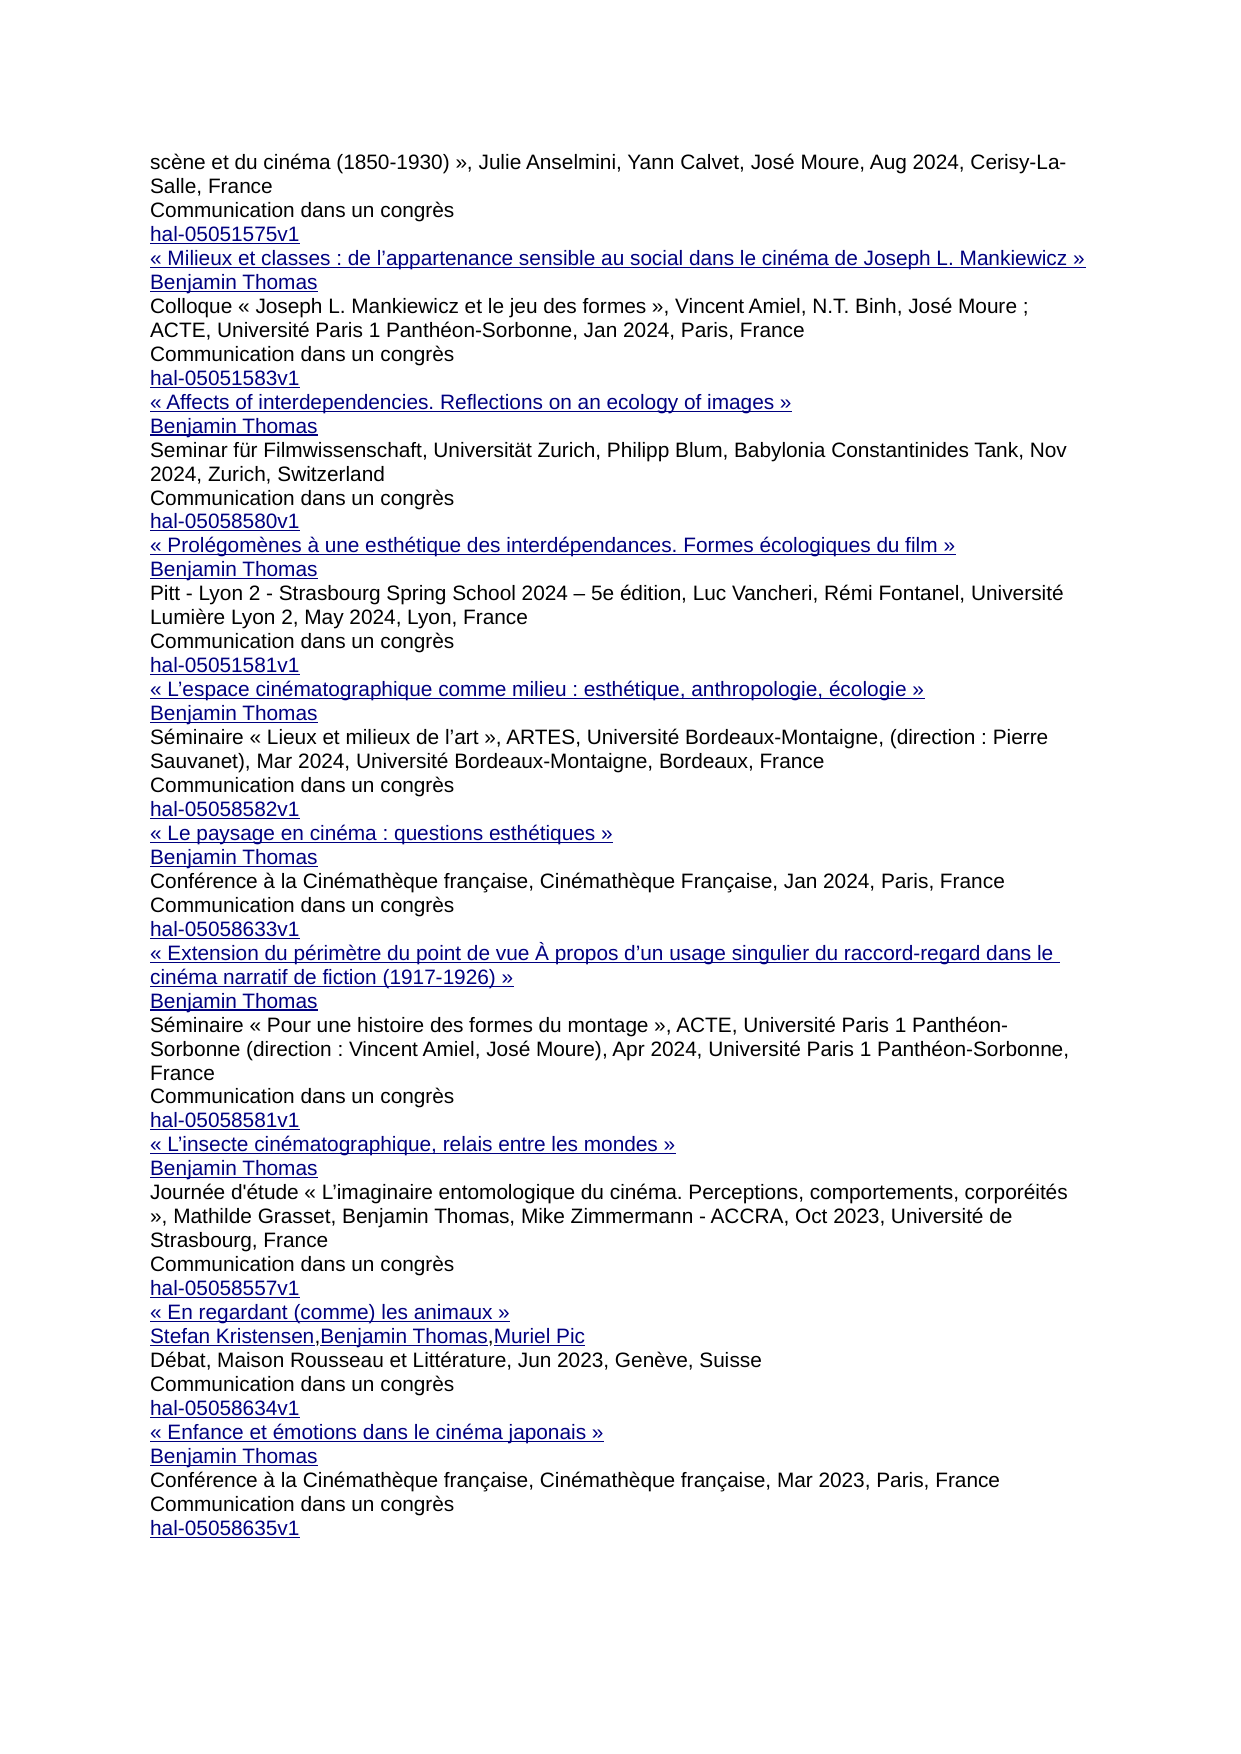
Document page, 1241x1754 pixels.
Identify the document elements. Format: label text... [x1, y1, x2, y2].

table_cell « Affects of interdependencies. Reflections on an ecology of images » Benjamin Thomas Seminar für Filmwissenschaft, Universität Zurich, Philipp Blum, Babylonia Constantinides Tank, Nov 2024, Zurich, Switzerland Communication dans un congrès hal-05058580v1 [150, 390, 1090, 533]
table_cell « Formes écologiques du film : pour une esthétique des interdépendances » Benjamin Thomas Colloque international « Raconter et montrer l'Invisible à la croisée de la littérature, des arts de la scène et du cinéma (1850-1930) », Julie Anselmini, Yann Calvet, José Moure, Aug 2024, Cerisy-La-Salle, France Communication dans un congrès hal-05051575v1 [150, 150, 1090, 246]
table_cell « Prolégomènes à une esthétique des interdépendances. Formes écologiques du film » Benjamin Thomas Pitt - Lyon 2 - Strasbourg Spring School 2024 – 5e édition, Luc Vancheri, Rémi Fontanel, Université Lumière Lyon 2, May 2024, Lyon, France Communication dans un congrès hal-05051581v1 [150, 533, 1090, 677]
table_cell « En regardant (comme) les animaux » Stefan Kristensen,Benjamin Thomas,Muriel Pic Débat, Maison Rousseau et Littérature, Jun 2023, Genève, Suisse Communication dans un congrès hal-05058634v1 [150, 1300, 1090, 1420]
table_cell « L’espace cinématographique comme milieu : esthétique, anthropologie, écologie » Benjamin Thomas Séminaire « Lieux et milieux de l’art », ARTES, Université Bordeaux-Montaigne, (direction : Pierre Sauvanet), Mar 2024, Université Bordeaux-Montaigne, Bordeaux, France Communication dans un congrès hal-05058582v1 [150, 677, 1090, 821]
table_cell « L’insecte cinématographique, relais entre les mondes » Benjamin Thomas Journée d'étude « L’imaginaire entomologique du cinéma. Perceptions, comportements, corporéités », Mathilde Grasset, Benjamin Thomas, Mike Zimmermann - ACCRA, Oct 2023, Université de Strasbourg, France Communication dans un congrès hal-05058557v1 [150, 1132, 1090, 1300]
table_cell « Milieux et classes : de l’appartenance sensible au social dans le cinéma de Joseph L. Mankiewicz » Benjamin Thomas Colloque « Joseph L. Mankiewicz et le jeu des formes », Vincent Amiel, N.T. Binh, José Moure ; ACTE, Université Paris 1 Panthéon-Sorbonne, Jan 2024, Paris, France Communication dans un congrès hal-05051583v1 [150, 246, 1090, 389]
table_cell « Le paysage en cinéma : questions esthétiques » Benjamin Thomas Conférence à la Cinémathèque française, Cinémathèque Française, Jan 2024, Paris, France Communication dans un congrès hal-05058633v1 [150, 821, 1090, 941]
table_cell « Extension du périmètre du point de vue À propos d’un usage singulier du raccord-regard dans le cinéma narratif de fiction (1917-1926) » Benjamin Thomas Séminaire « Pour une histoire des formes du montage », ACTE, Université Paris 1 Panthéon-Sorbonne (direction : Vincent Amiel, José Moure), Apr 2024, Université Paris 1 Panthéon-Sorbonne, France Communication dans un congrès hal-05058581v1 [150, 941, 1090, 1132]
table_cell « Enfance et émotions dans le cinéma japonais » Benjamin Thomas Conférence à la Cinémathèque française, Cinémathèque française, Mar 2023, Paris, France Communication dans un congrès hal-05058635v1 [150, 1420, 1090, 1539]
